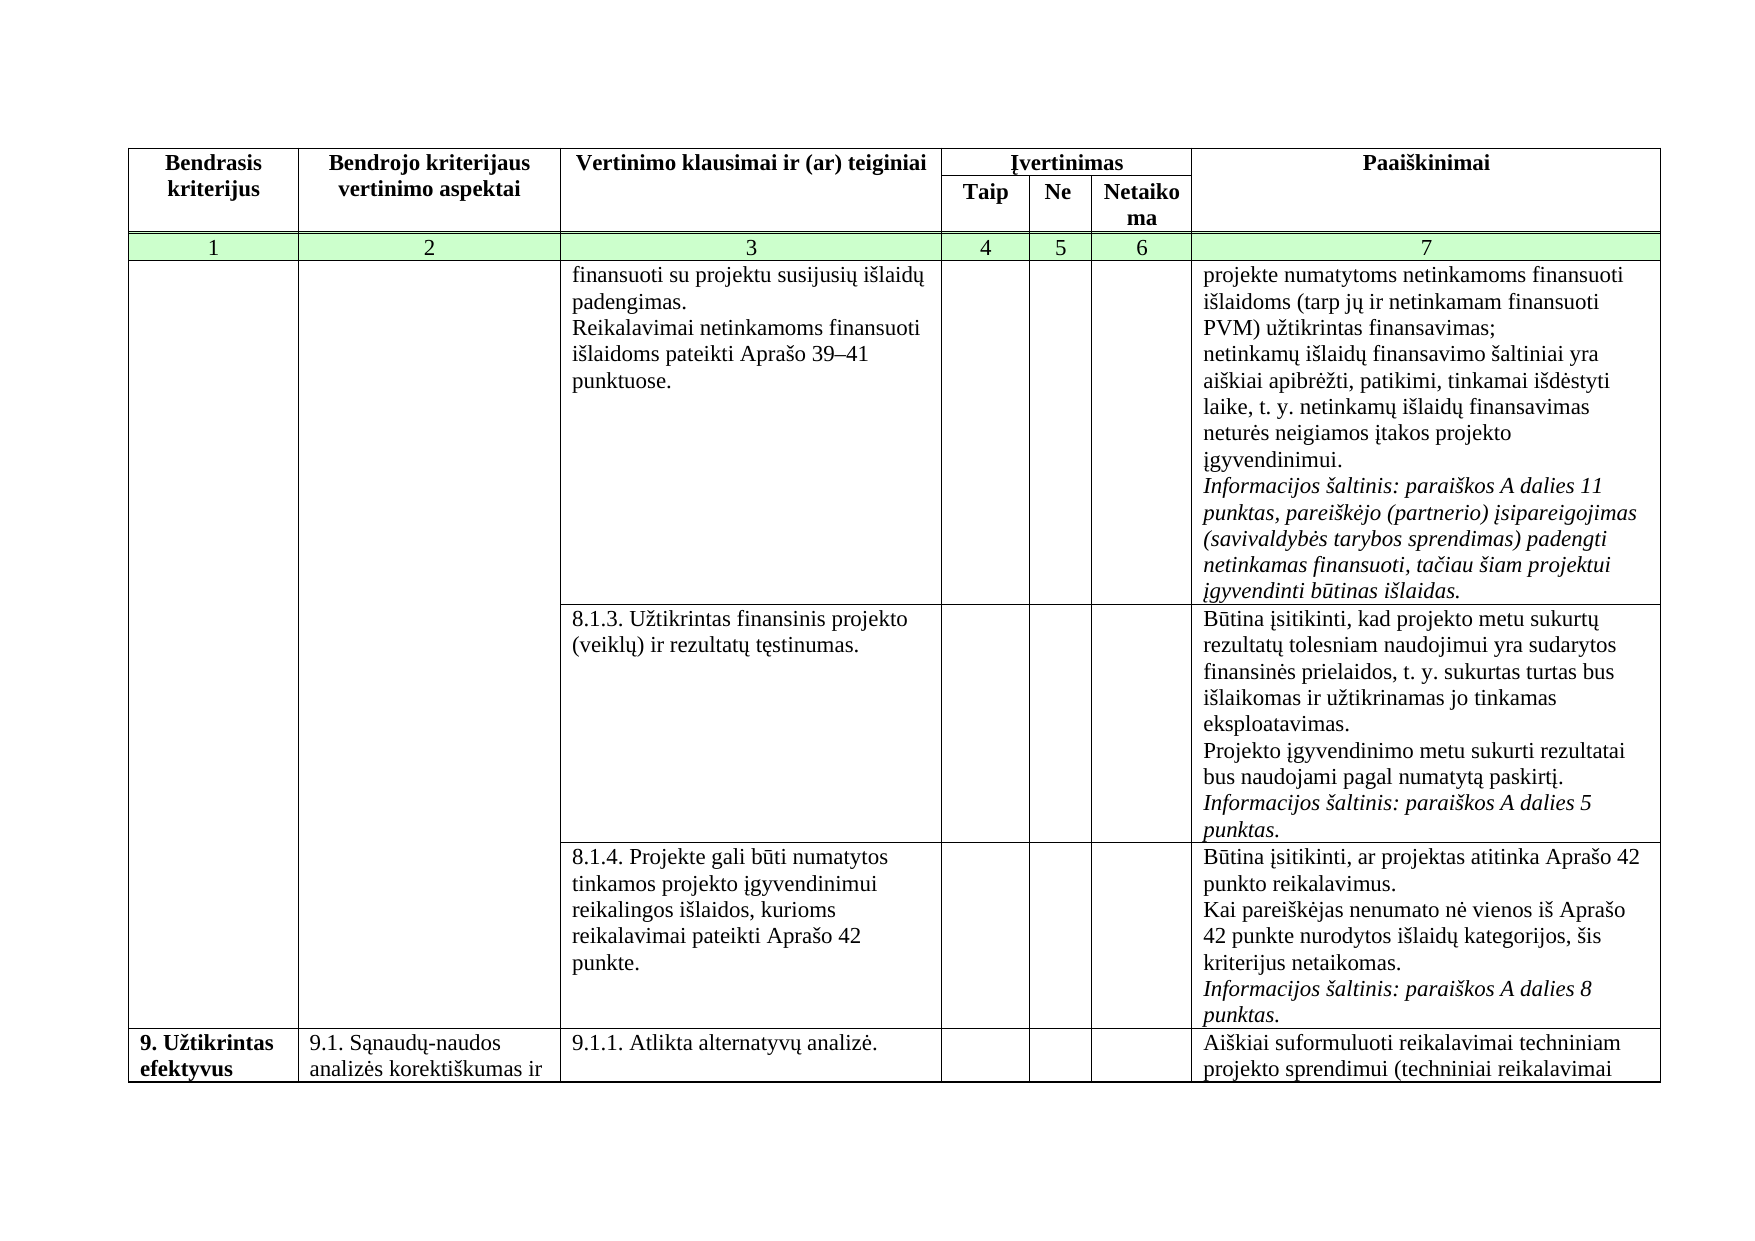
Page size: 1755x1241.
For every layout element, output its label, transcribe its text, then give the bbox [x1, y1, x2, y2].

table_cell finansuoti su projektu susijusių išlaidų padengimas. Reikalavimai netinkamoms finansuoti išlaidoms pateikti Aprašo 39–41 punktuose. [561, 261, 941, 604]
table_cell [1092, 843, 1191, 1028]
table_header Įvertinimas [942, 149, 1191, 175]
table_cell [1092, 605, 1191, 842]
table_cell 4 [942, 234, 1029, 260]
table_cell projekte numatytoms netinkamoms finansuoti išlaidoms (tarp jų ir netinkamam finansuoti PVM) užtikrintas finansavimas; netinkamų išlaidų finansavimo šaltiniai yra aiškiai apibrėžti, patikimi, tinkamai išdėstyti laike, t. y. netinkamų išlaidų finansavimas neturės neigiamos įtakos projekto įgyvendinimui. Informacijos šaltinis: paraiškos A dalies 11 punktas, pareiškėjo (partnerio) įsipareigojimas (savivaldybės tarybos sprendimas) padengti netinkamas finansuoti, tačiau šiam projektui įgyvendinti būtinas išlaidas. [1192, 261, 1660, 604]
table_cell 2 [299, 234, 560, 260]
table_cell 8.1.3. Užtikrintas finansinis projekto (veiklų) ir rezultatų tęstinumas. [561, 605, 941, 842]
table_cell [129, 261, 298, 1028]
table_header Bendrojo kriterijaus vertinimo aspektai [299, 149, 560, 231]
table_header Paaiškinimai [1192, 149, 1660, 231]
table_cell Būtina įsitikinti, ar projektas atitinka Aprašo 42 punkto reikalavimus. Kai pareiškėjas nenumato nė vienos iš Aprašo 42 punkte nurodytos išlaidų kategorijos, šis kriterijus netaikomas. Informacijos šaltinis: paraiškos A dalies 8 punktas. [1192, 843, 1660, 1028]
table_cell Netaikoma [1092, 176, 1191, 231]
table_cell [942, 261, 1029, 604]
table_cell 1 [129, 234, 298, 260]
table_cell [942, 605, 1029, 842]
table_cell 7 [1192, 234, 1660, 260]
table_cell 9.1.1. Atlikta alternatyvų analizė. [561, 1029, 941, 1081]
table_cell [1092, 1029, 1191, 1081]
table_cell 5 [1030, 234, 1091, 260]
table_cell [1092, 261, 1191, 604]
table_header Bendrasis kriterijus [129, 149, 298, 231]
table_cell [1030, 605, 1091, 842]
table_cell 9. Užtikrintas efektyvus [129, 1029, 298, 1081]
table_cell [299, 261, 560, 1028]
table_cell 6 [1092, 234, 1191, 260]
table_cell Būtina įsitikinti, kad projekto metu sukurtų rezultatų tolesniam naudojimui yra sudarytos finansinės prielaidos, t. y. sukurtas turtas bus išlaikomas ir užtikrinamas jo tinkamas eksploatavimas. Projekto įgyvendinimo metu sukurti rezultatai bus naudojami pagal numatytą paskirtį. Informacijos šaltinis: paraiškos A dalies 5 punktas. [1192, 605, 1660, 842]
table_cell [1030, 261, 1091, 604]
table_cell [1030, 843, 1091, 1028]
table_cell Ne [1030, 176, 1091, 231]
table_cell 8.1.4. Projekte gali būti numatytos tinkamos projekto įgyvendinimui reikalingos išlaidos, kurioms reikalavimai pateikti Aprašo 42 punkte. [561, 843, 941, 1028]
table_cell Aiškiai suformuluoti reikalavimai techniniam projekto sprendimui (techniniai reikalavimai [1192, 1029, 1660, 1081]
table_header Vertinimo klausimai ir (ar) teiginiai [561, 149, 941, 231]
table_cell [1030, 1029, 1091, 1081]
table_cell 3 [561, 234, 941, 260]
table_cell [942, 843, 1029, 1028]
table_cell 9.1. Sąnaudų-naudos analizės korektiškumas ir [299, 1029, 560, 1081]
table_cell Taip [942, 176, 1029, 231]
table_cell [942, 1029, 1029, 1081]
